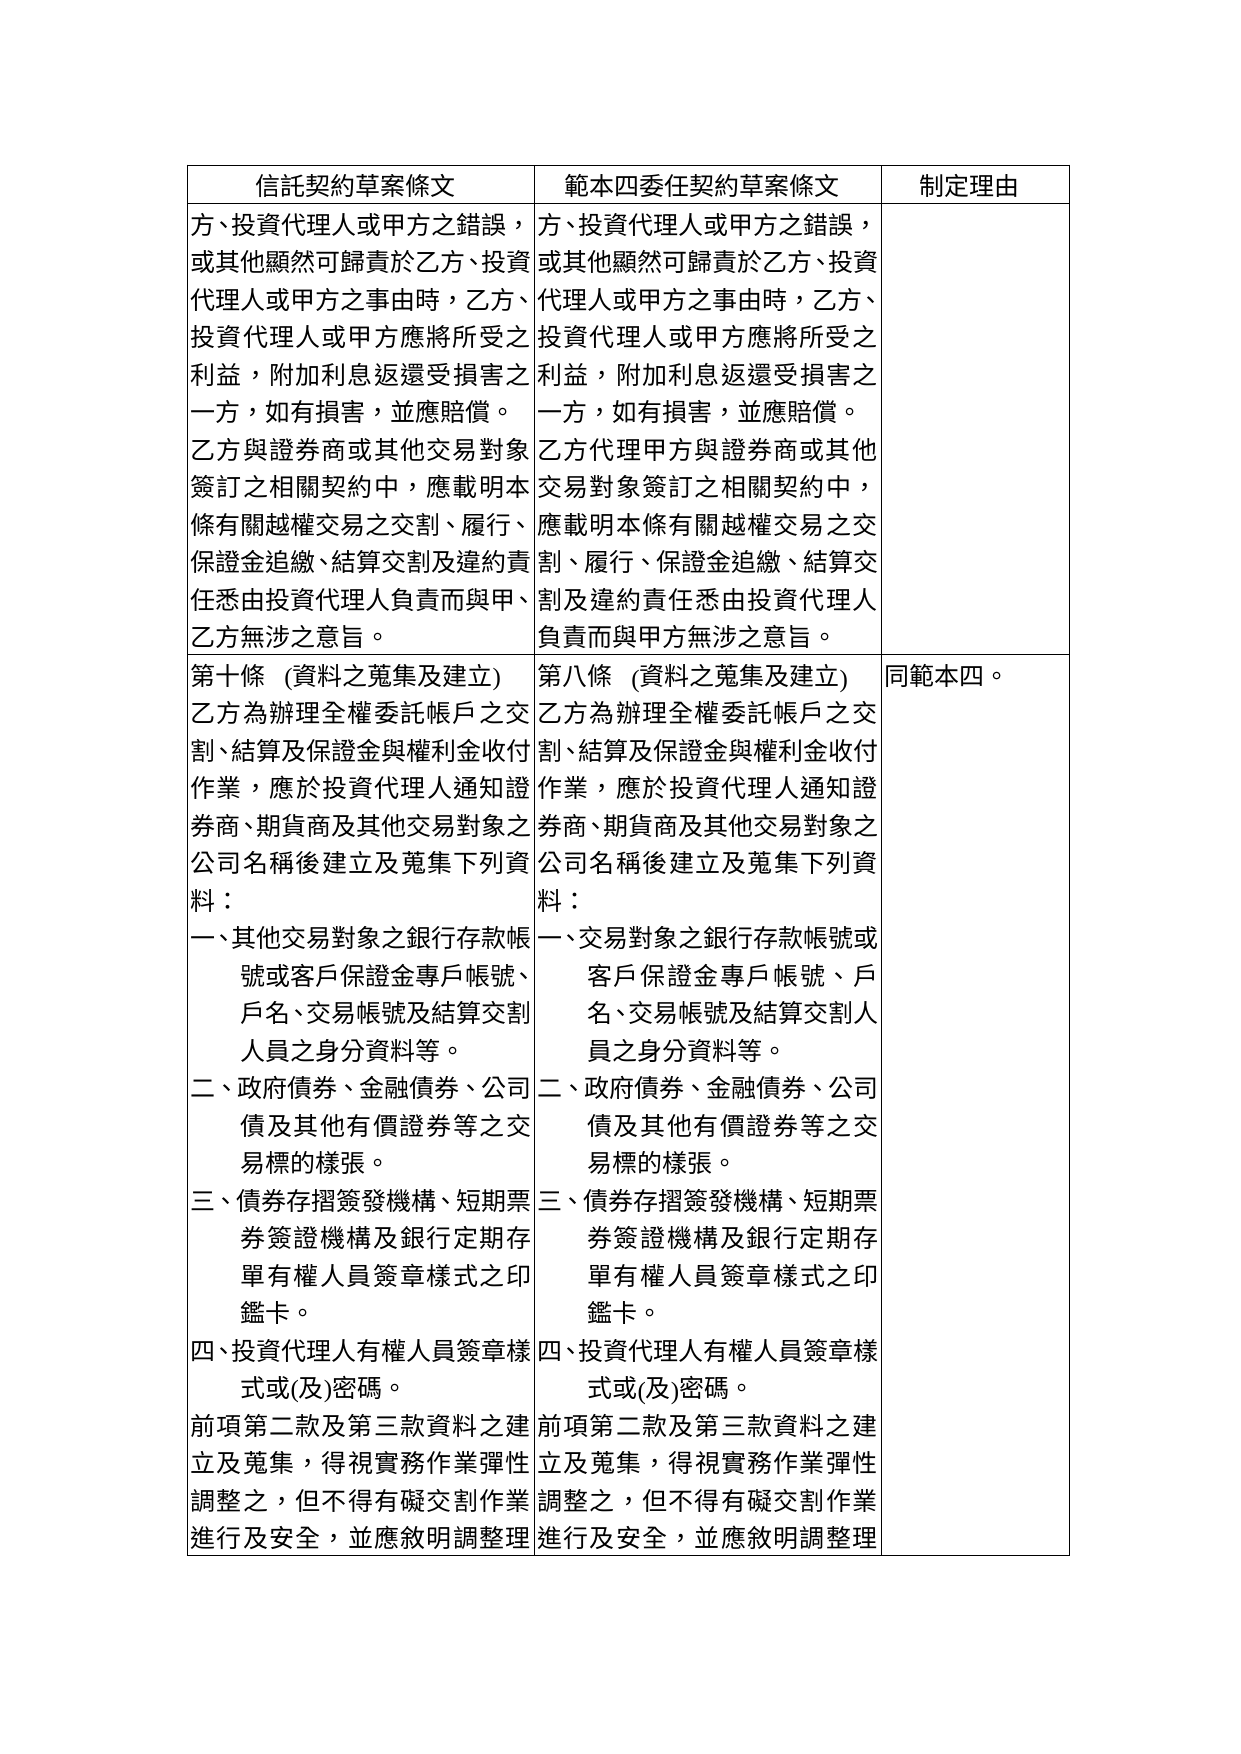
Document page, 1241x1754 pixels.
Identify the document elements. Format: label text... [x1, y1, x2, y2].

table_cell 方、投資代理人或甲方之錯誤，或其他顯然可歸責於乙方、投資代理人或甲方之事由時，乙方、投資代理人或甲方應將所受之利益，附加利息返還受損害之一方，如有損害，並應賠償。 乙方與證券商或其他交易對象簽訂之相關契約中，應載明本條有關越權交易之交割、履行、保證金追繳、結算交割及違約責任悉由投資代理人負責而與甲、乙方無涉之意旨。 [188, 204, 534, 654]
table_cell 第八條 (資料之蒐集及建立) 乙方為辦理全權委託帳戶之交割、結算及保證金與權利金收付作業，應於投資代理人通知證券商、期貨商及其他交易對象之公司名稱後建立及蒐集下列資料： 一、交易對象之銀行存款帳號或客戶保證金專戶帳號、戶名、交易帳號及結算交割人員之身分資料等。 二、政府債券、金融債券、公司債及其他有價證券等之交易標的樣張。 三、債券存摺簽發機構、短期票券簽證機構及銀行定期存單有權人員簽章樣式之印鑑卡。 四、投資代理人有權人員簽章樣式或(及)密碼。 前項第二款及第三款資料之建立及蒐集，得視實務作業彈性調整之，但不得有礙交割作業進行及安全，並應敘明調整理 [535, 655, 881, 1555]
table_cell 第十條 (資料之蒐集及建立) 乙方為辦理全權委託帳戶之交割、結算及保證金與權利金收付作業，應於投資代理人通知證券商、期貨商及其他交易對象之公司名稱後建立及蒐集下列資料： 一、其他交易對象之銀行存款帳號或客戶保證金專戶帳號、戶名、交易帳號及結算交割人員之身分資料等。 二、政府債券、金融債券、公司債及其他有價證券等之交易標的樣張。 三、債券存摺簽發機構、短期票券簽證機構及銀行定期存單有權人員簽章樣式之印鑑卡。 四、投資代理人有權人員簽章樣式或(及)密碼。 前項第二款及第三款資料之建立及蒐集，得視實務作業彈性調整之，但不得有礙交割作業進行及安全，並應敘明調整理 [188, 655, 534, 1555]
table_header 信託契約草案條文 [188, 166, 534, 203]
table_header 範本四委任契約草案條文 [535, 166, 881, 203]
table_header 制定理由 [882, 166, 1069, 203]
table_cell 方、投資代理人或甲方之錯誤，或其他顯然可歸責於乙方、投資代理人或甲方之事由時，乙方、投資代理人或甲方應將所受之利益，附加利息返還受損害之一方，如有損害，並應賠償。 乙方代理甲方與證券商或其他交易對象簽訂之相關契約中，應載明本條有關越權交易之交割、履行、保證金追繳、結算交割及違約責任悉由投資代理人負責而與甲方無涉之意旨。 [535, 204, 881, 654]
table_cell 同範本四。 [882, 655, 1069, 1555]
table_cell [882, 204, 1069, 654]
